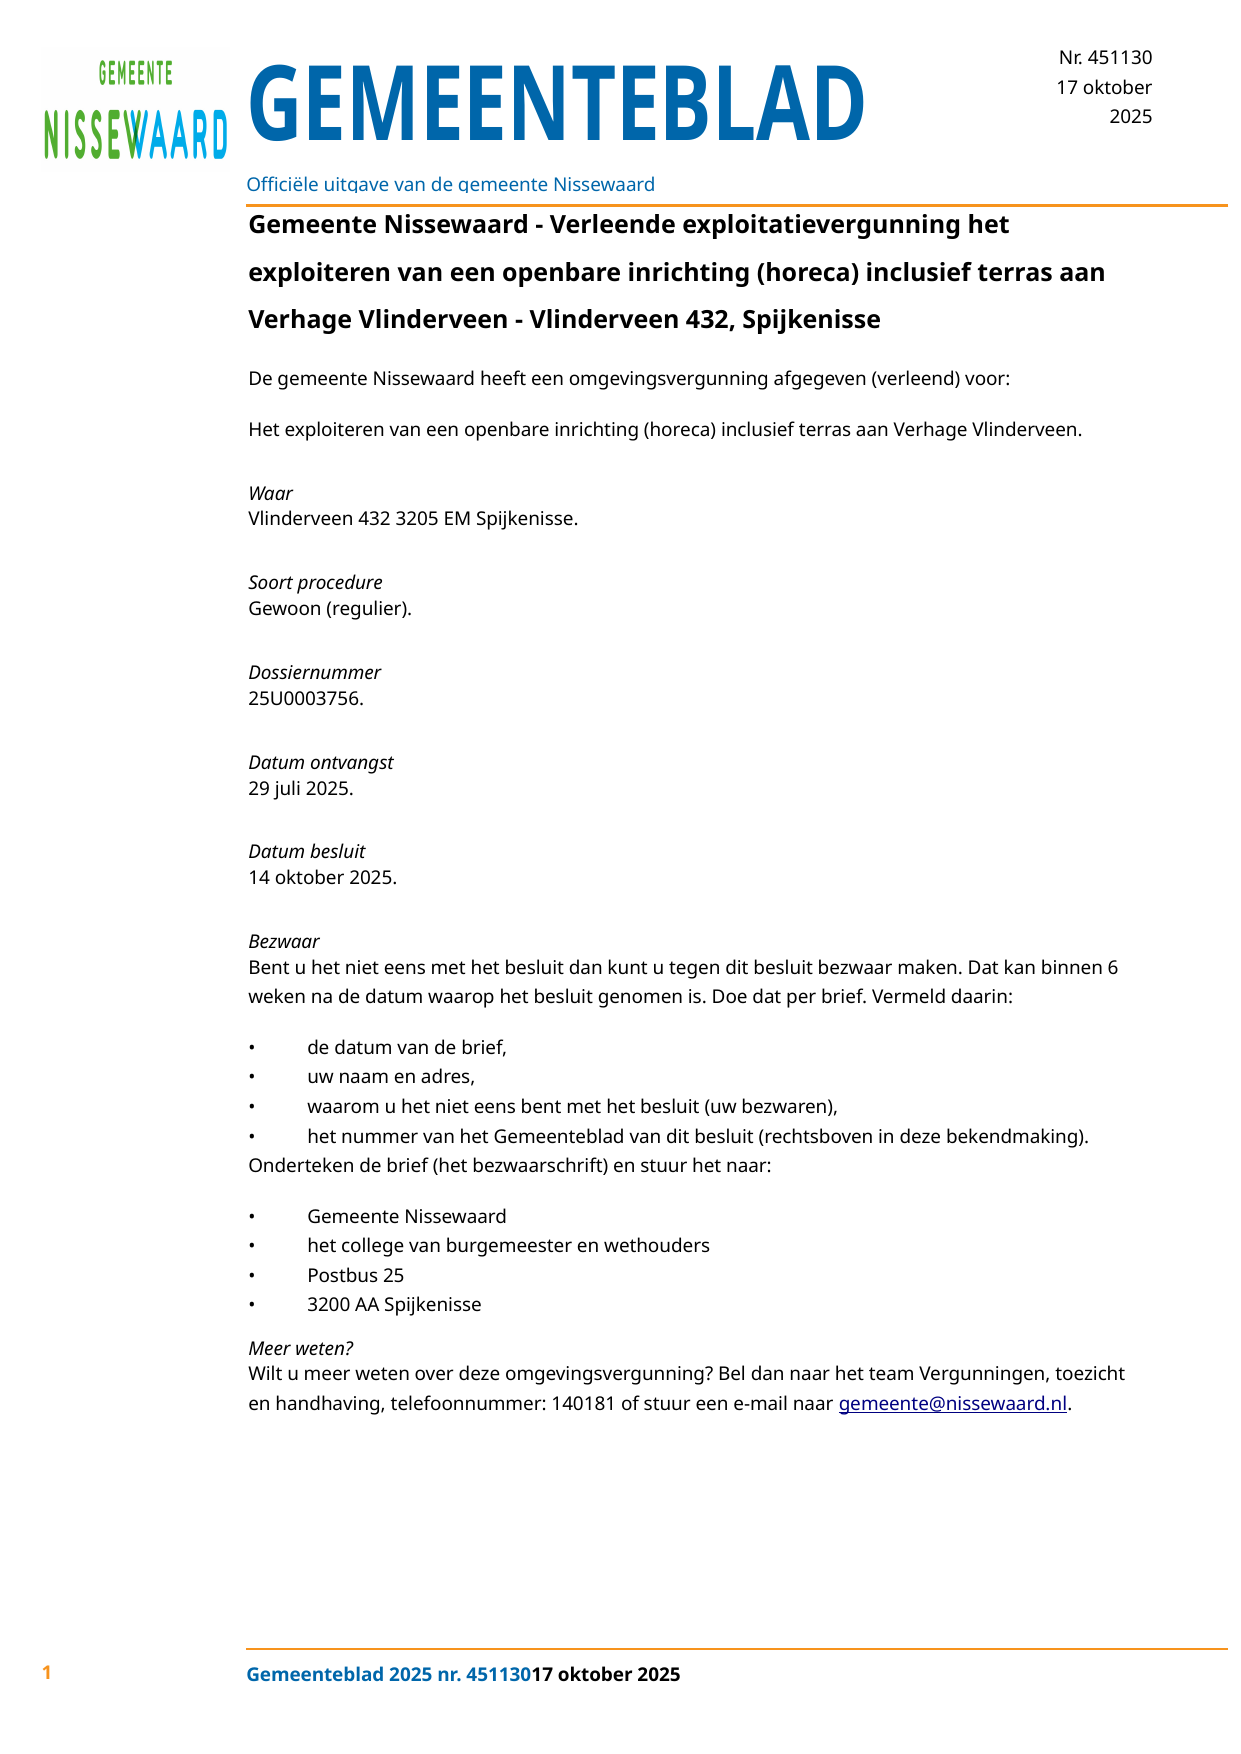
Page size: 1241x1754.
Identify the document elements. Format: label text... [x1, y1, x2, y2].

list 3200 AA Spijkenisse [248, 1292, 1152, 1317]
text Het exploiteren van een openbare inrichting (horeca) inclusief terras aan Verhage Vlinderveen. [248, 416, 1152, 442]
text Bent u het niet eens met het besluit dan kunt u tegen dit besluit bezwaar maken. Dat kan binnen 6 weken na de datum waarop het besluit genomen is. Doe dat per brief. Vermeld daarin: [248, 954, 1152, 1009]
text Waar [248, 480, 1152, 506]
list het nummer van het Gemeenteblad van dit besluit (rechtsboven in deze bekendmaking). [248, 1123, 1152, 1148]
text Datum ontvangst [248, 749, 1152, 775]
text Soort procedure [248, 569, 1152, 595]
text 14 oktober 2025. [248, 864, 1152, 890]
text Onderteken de brief (het bezwaarschrift) en stuur het naar: [248, 1152, 1152, 1178]
text Meer weten? [248, 1335, 1152, 1360]
text Dossiernummer [248, 659, 1152, 685]
list de datum van de brief, [248, 1034, 1152, 1060]
text Datum besluit [248, 839, 1152, 864]
list waarom u het niet eens bent met het besluit (uw bezwaren), [248, 1093, 1152, 1119]
list het college van burgemeester en wethouders [248, 1232, 1152, 1258]
text Wilt u meer weten over deze omgevingsvergunning? Bel dan naar het team Vergunningen, toezicht en handhaving, telefoonnummer: 140181 of stuur een e-mail naar gemeente@nissewaard.nl. [248, 1360, 1152, 1416]
list Gemeente Nissewaard [248, 1203, 1152, 1228]
text Vlinderveen 432 3205 EM Spijkenisse. [248, 506, 1152, 531]
text Gewoon (regulier). [248, 595, 1152, 621]
text De gemeente Nissewaard heeft een omgevingsvergunning afgegeven (verleend) voor: [248, 366, 1152, 391]
picture [41, 47, 231, 172]
list Postbus 25 [248, 1262, 1152, 1288]
text 29 juli 2025. [248, 775, 1152, 800]
list uw naam en adres, [248, 1064, 1152, 1089]
text Gemeente Nissewaard - Verleende exploitatievergunning het exploiteren van een openbare inrichting (horeca) inclusief terras aan Verhage Vlinderveen - Vlinderveen 432, Spijkenisse [248, 207, 1152, 336]
text Bezwaar [248, 928, 1152, 954]
text 25U0003756. [248, 685, 1152, 711]
